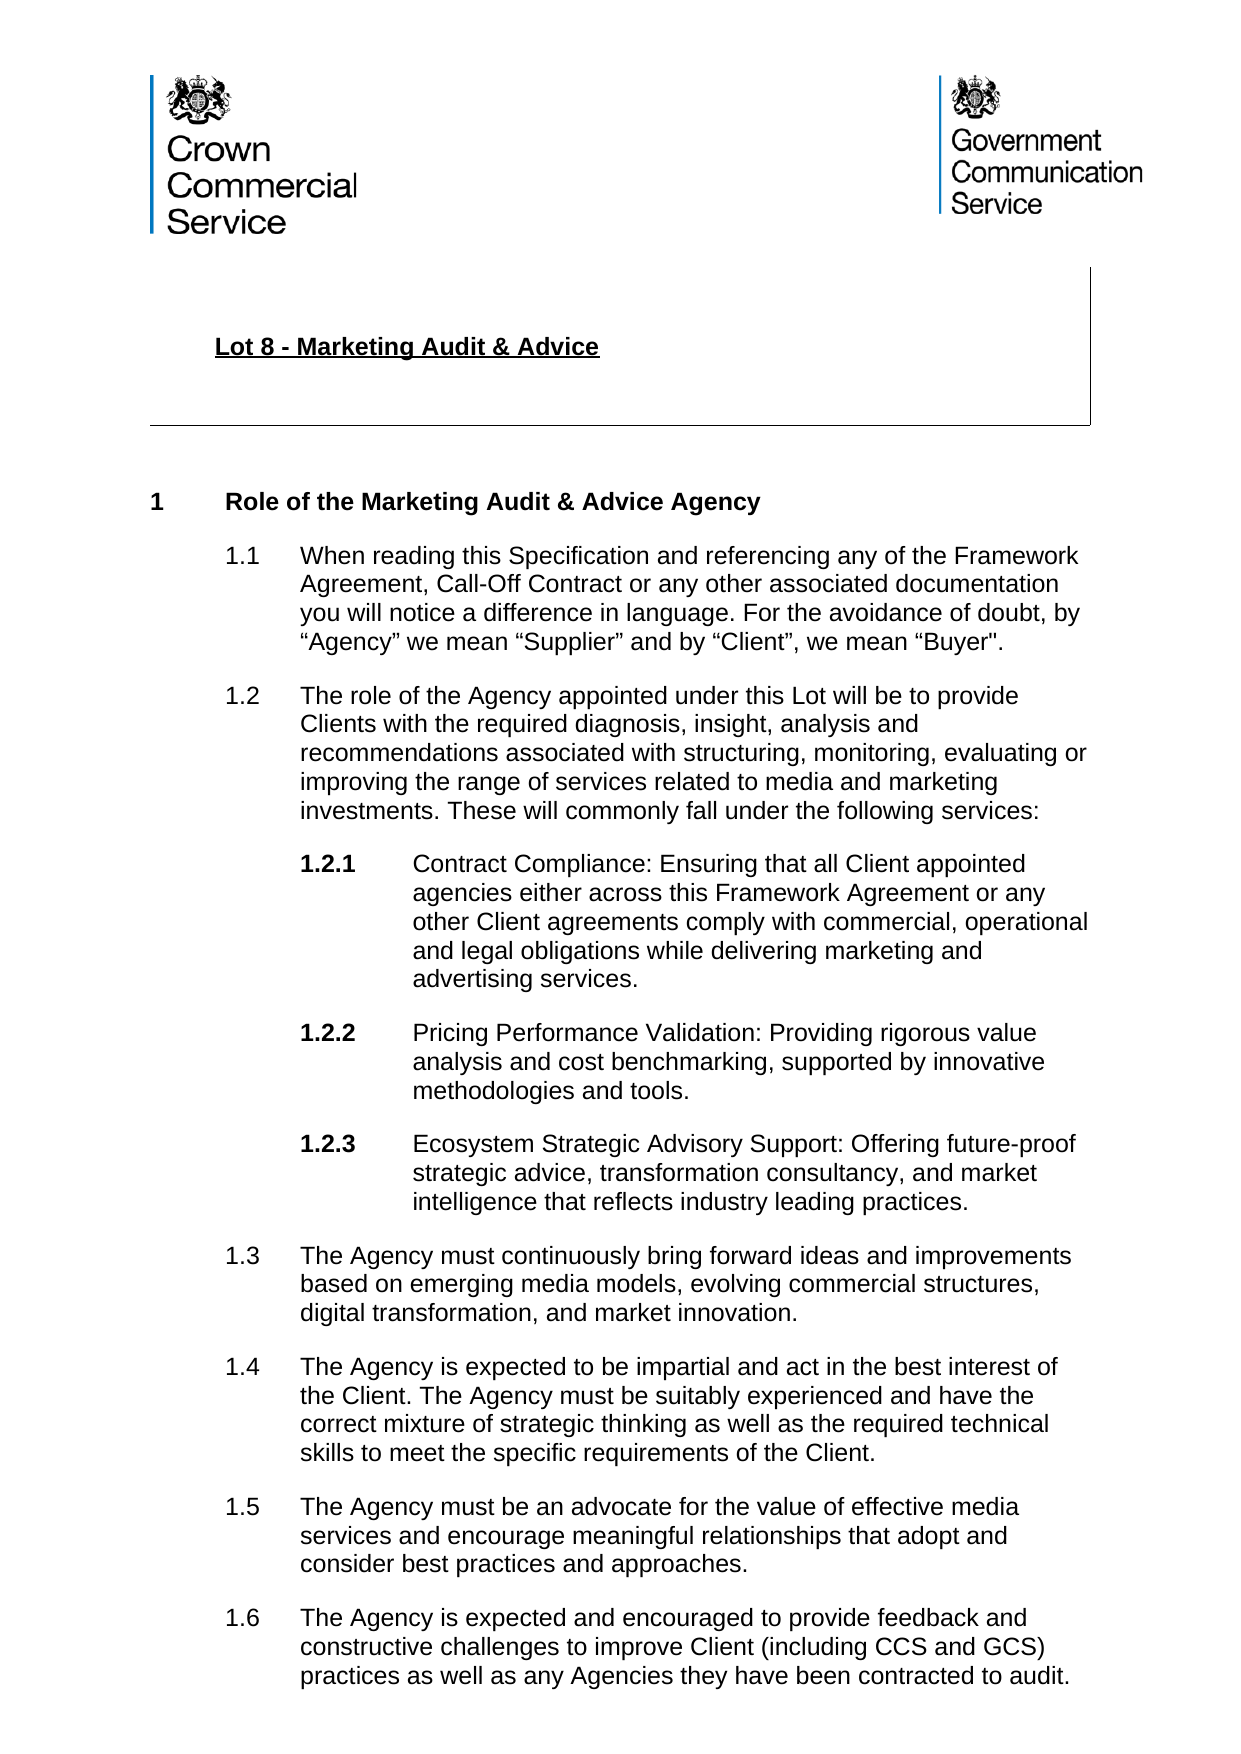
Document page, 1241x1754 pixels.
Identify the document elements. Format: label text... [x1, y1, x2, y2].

subtitle Lot 8 - Marketing Audit & Advice [150, 267, 1090, 425]
list The Agency is expected and encouraged to provide feedback and constructive challenges to improve Client (including CCS and GCS) practices as well as any Agencies they have been contracted to audit. [225, 1603, 1090, 1689]
list The Agency must be an advocate for the value of effective media services and encourage meaningful relationships that adopt and consider best practices and approaches. [225, 1492, 1090, 1578]
list When reading this Specification and referencing any of the Framework Agreement, Call-Off Contract or any other associated documentation you will notice a difference in language. For the avoidance of doubt, by “Agency” we mean “Supplier” and by “Client”, we mean “Buyer". [225, 541, 1090, 656]
list The Agency is expected to be impartial and act in the best interest of the Client. The Agency must be suitably experienced and have the correct mixture of strategic thinking as well as the required technical skills to meet the specific requirements of the Client. [225, 1352, 1090, 1467]
list Role of the Marketing Audit & Advice Agency [150, 487, 1090, 516]
list Contract Compliance: Ensuring that all Client appointed agencies either across this Framework Agreement or any other Client agreements comply with commercial, operational and legal obligations while delivering marketing and advertising services. [300, 849, 1090, 993]
list The Agency must continuously bring forward ideas and improvements based on emerging media models, evolving commercial structures, digital transformation, and market innovation. [225, 1241, 1090, 1327]
list Pricing Performance Validation: Providing rigorous value analysis and cost benchmarking, supported by innovative methodologies and tools. [300, 1018, 1090, 1104]
list The role of the Agency appointed under this Lot will be to provide Clients with the required diagnosis, insight, analysis and recommendations associated with structuring, monitoring, evaluating or improving the range of services related to media and marketing investments. These will commonly fall under the following services: [225, 681, 1090, 824]
list Ecosystem Strategic Advisory Support: Offering future-proof strategic advice, transformation consultancy, and market intelligence that reflects industry leading practices. [300, 1129, 1090, 1216]
